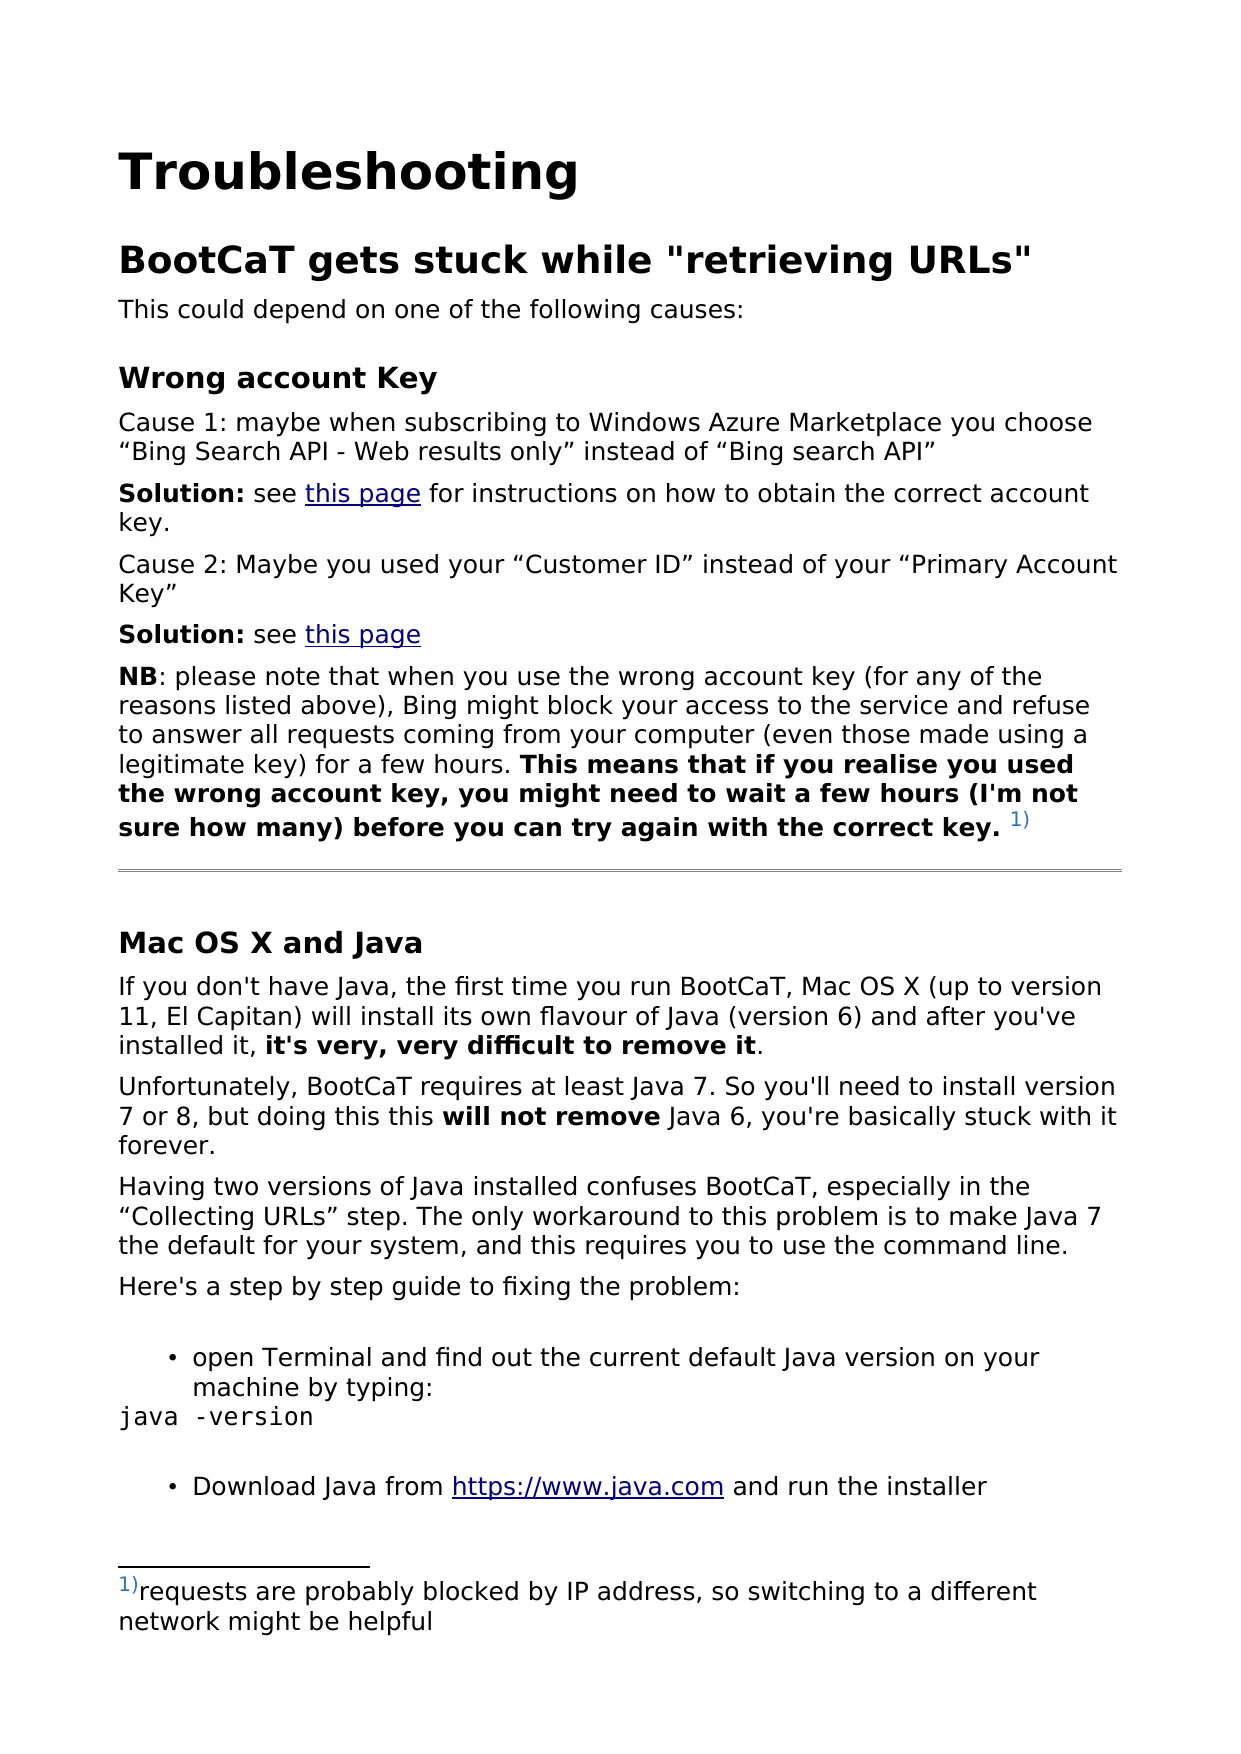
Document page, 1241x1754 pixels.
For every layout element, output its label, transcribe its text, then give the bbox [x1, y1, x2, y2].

text This could depend on one of the following causes: [118, 295, 1122, 324]
text NB: please note that when you use the wrong account key (for any of the reasons listed above), Bing might block your access to the service and refuse to answer all requests coming from your computer (even those made using a legitimate key) for a few hours. This means that if you realise you used the wrong account key, you might need to wait a few hours (I'm not sure how many) before you can try again with the correct key. [118, 662, 1122, 842]
subtitle Mac OS X and Java [118, 926, 1122, 960]
text java -version [118, 1402, 1122, 1431]
text Cause 1: maybe when subscribing to Windows Azure Marketplace you choose “Bing Search API - Web results only” instead of “Bing search API” [118, 408, 1122, 466]
text requests are probably blocked by IP address, so switching to a different network might be helpful [118, 1573, 1122, 1636]
text Here's a step by step guide to fixing the problem: [118, 1272, 1122, 1302]
subtitle BootCaT gets stuck while "retrieving URLs" [118, 239, 1122, 282]
text Solution: see this page [118, 621, 1122, 650]
list open Terminal and find out the current default Java version on your machine by typing: [177, 1344, 1122, 1402]
text Solution: see this page for instructions on how to obtain the correct account key. [118, 479, 1122, 537]
text If you don't have Java, the first time you run BootCaT, Mac OS X (up to version 11, El Capitan) will install its own flavour of Java (version 6) and after you've installed it, it's very, very difficult to remove it. [118, 972, 1122, 1060]
subtitle Troubleshooting [118, 143, 1122, 201]
subtitle Wrong account Key [118, 362, 1122, 396]
text Having two versions of Java installed confuses BootCaT, especially in the “Collecting URLs” step. The only workaround to this problem is to make Java 7 the default for your system, and this requires you to use the command line. [118, 1172, 1122, 1260]
list Download Java from https://www.java.com and run the installer [177, 1472, 1122, 1502]
text Cause 2: Maybe you used your “Customer ID” instead of your “Primary Account Key” [118, 550, 1122, 608]
text Unfortunately, BootCaT requires at least Java 7. So you'll need to install version 7 or 8, but doing this this will not remove Java 6, you're basically stuck with it forever. [118, 1072, 1122, 1160]
